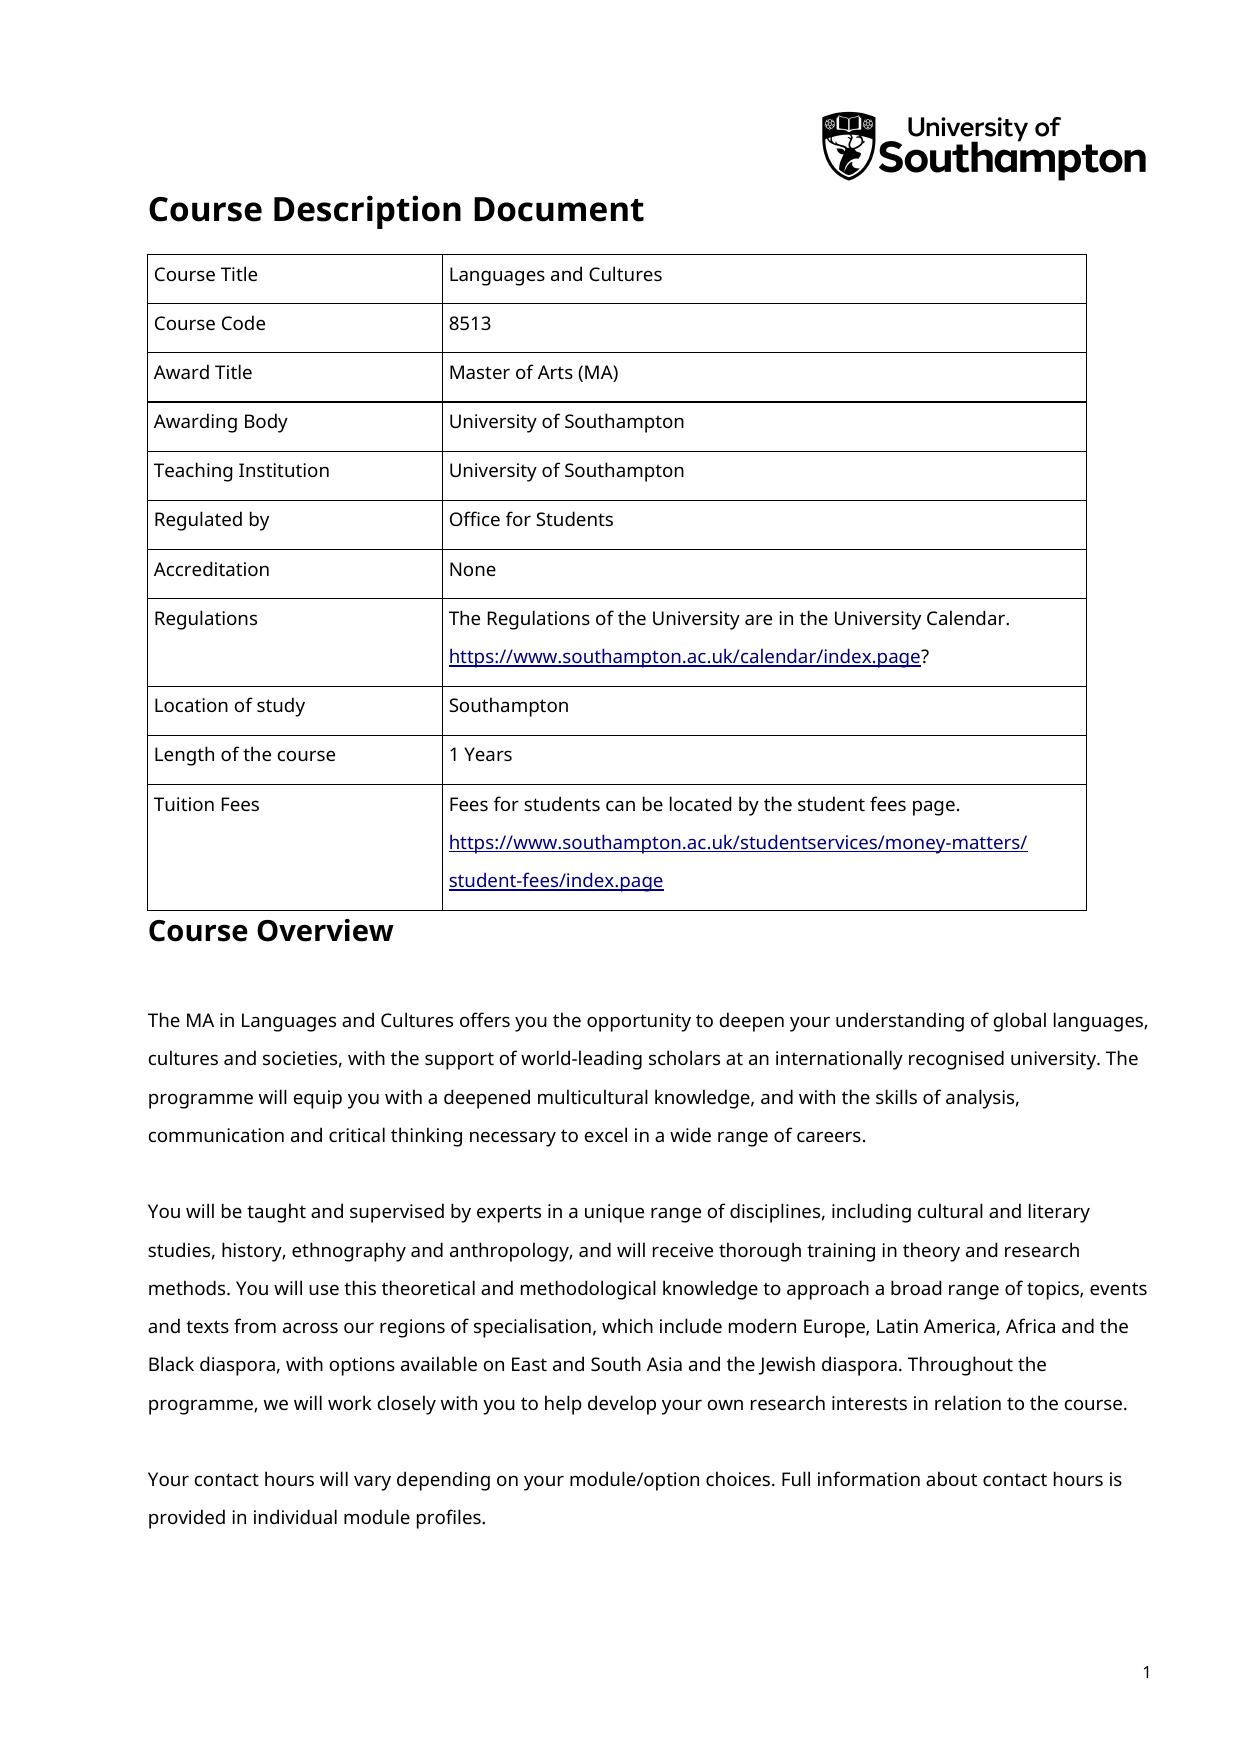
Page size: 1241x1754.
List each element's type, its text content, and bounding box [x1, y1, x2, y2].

table_cell Fees for students can be located by the student fees page. https://www.southampton.ac.uk/studentservices/money-matters/student-fees/index.page [443, 785, 1086, 909]
table_cell Accreditation [148, 550, 442, 598]
table_cell Regulations [148, 599, 442, 686]
table_cell Southampton [443, 687, 1086, 735]
table_cell Length of the course [148, 736, 442, 784]
table_cell Office for Students [443, 501, 1086, 549]
table_cell Teaching Institution [148, 452, 442, 500]
table_cell Regulated by [148, 501, 442, 549]
table_cell University of Southampton [443, 403, 1086, 451]
table_cell 8513 [443, 304, 1086, 352]
table_cell 1 Years [443, 736, 1086, 784]
table_cell Awarding Body [148, 403, 442, 451]
table_header Languages and Cultures [443, 255, 1086, 303]
text The MA in Languages and Cultures offers you the opportunity to deepen your understanding of global languages, cultures and societies, with the support of world-leading scholars at an internationally recognised university. The programme will equip you with a deepened multicultural knowledge, and with the skills of analysis, communication and critical thinking necessary to excel in a wide range of careers. You will be taught and supervised by experts in a unique range of disciplines, including cultural and literary studies, history, ethnography and anthropology, and will receive thorough training in theory and research methods. You will use this theoretical and methodological knowledge to approach a broad range of topics, events and texts from across our regions of specialisation, which include modern Europe, Latin America, Africa and the Black diaspora, with options available on East and South Asia and the Jewish diaspora. Throughout the programme, we will work closely with you to help develop your own research interests in relation to the course. Your contact hours will vary depending on your module/option choices. Full information about contact hours is provided in individual module profiles. [148, 1007, 1152, 1530]
table_cell Tuition Fees [148, 785, 442, 909]
table_cell Master of Arts (MA) [443, 353, 1086, 401]
table_cell Location of study [148, 687, 442, 735]
table_cell The Regulations of the University are in the University Calendar. https://www.southampton.ac.uk/calendar/index.page? [443, 599, 1086, 686]
table_cell Course Code [148, 304, 442, 352]
table_cell University of Southampton [443, 452, 1086, 500]
table_cell None [443, 550, 1086, 598]
subtitle Course Overview [148, 911, 1152, 950]
subtitle Course Description Document [148, 186, 1152, 231]
table_cell Award Title [148, 353, 442, 401]
table_header Course Title [148, 255, 442, 303]
